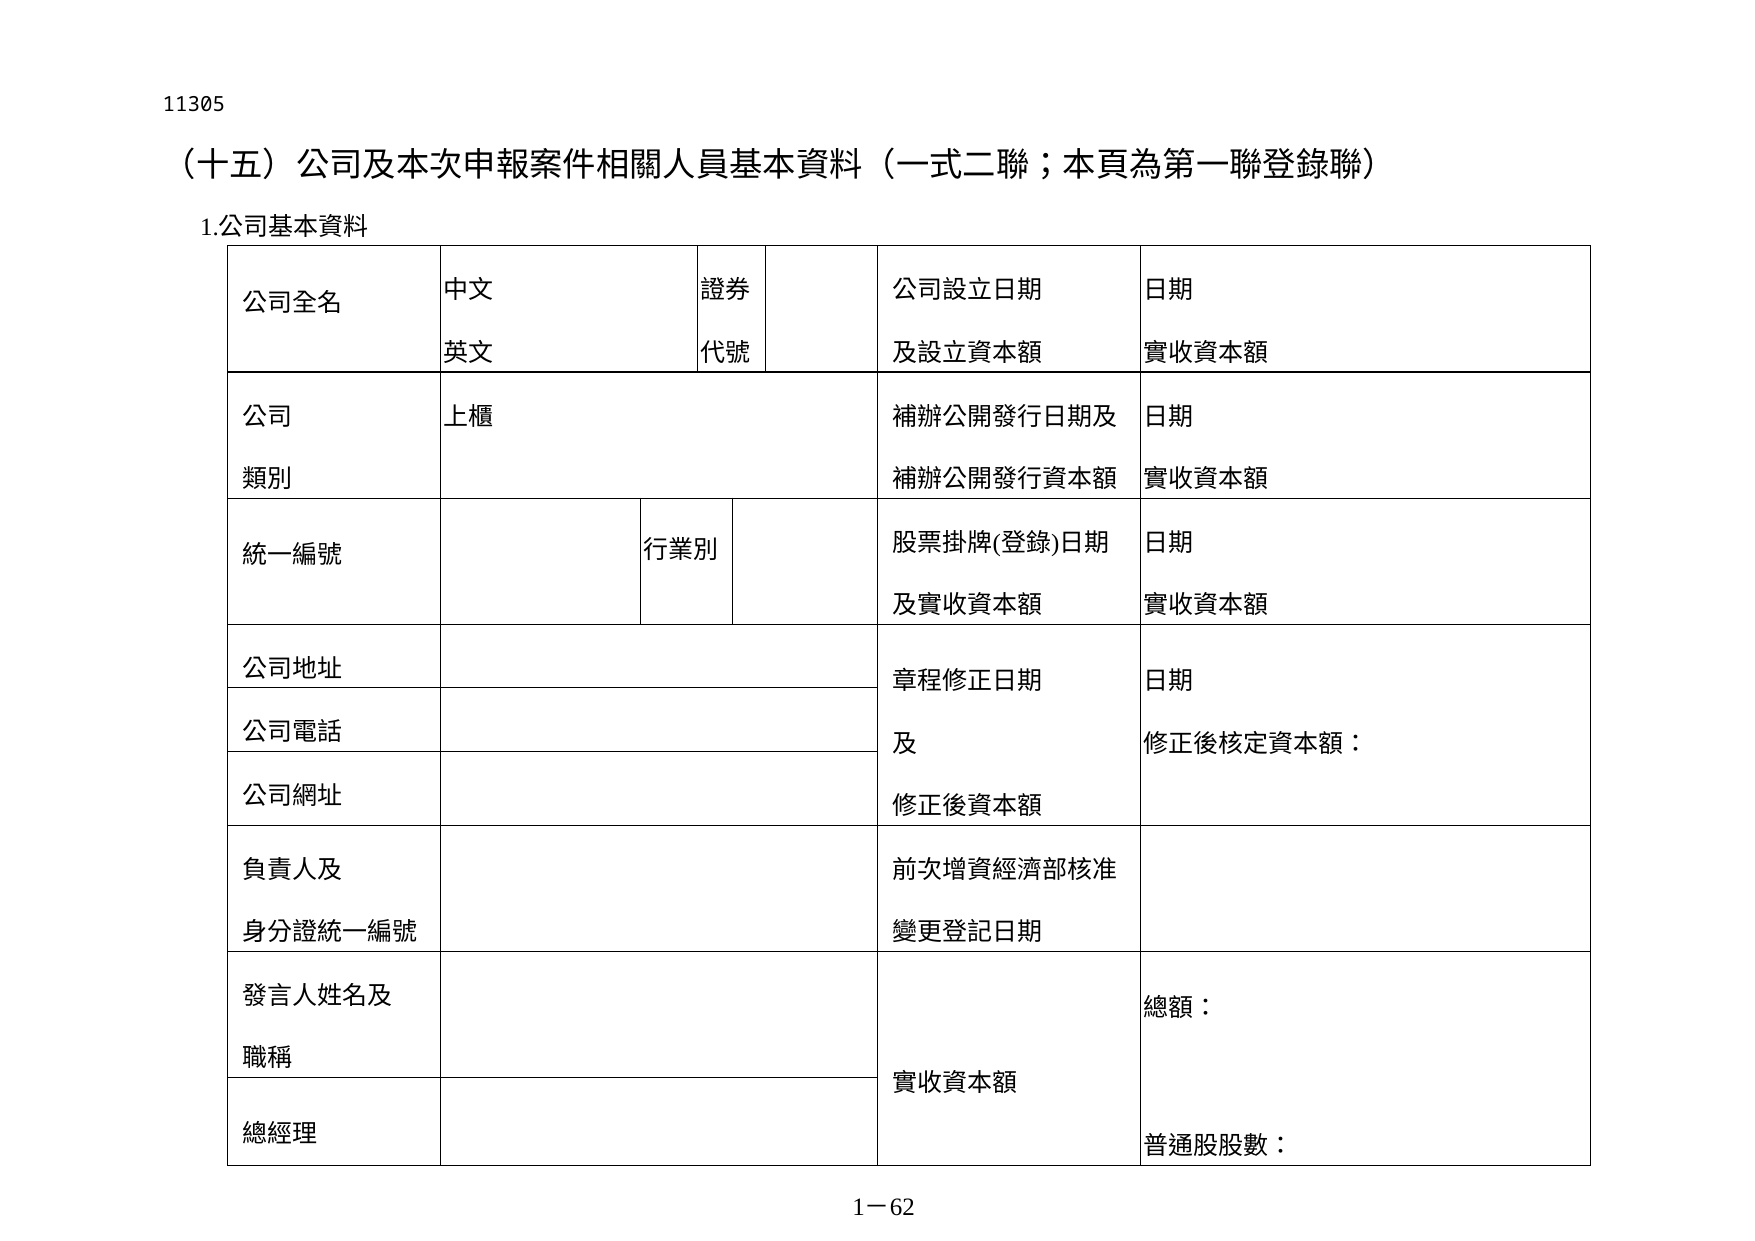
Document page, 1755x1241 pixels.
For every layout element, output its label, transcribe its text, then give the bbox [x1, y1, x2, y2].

table_cell 補辦公開發行日期及補辦公開發行資本額 [878, 373, 1140, 497]
table_cell [441, 826, 877, 951]
table_cell 股票掛牌(登錄)日期 及實收資本額 [878, 499, 1140, 623]
table_cell 前次增資經濟部核准變更登記日期 [878, 826, 1140, 951]
table_cell [1141, 826, 1590, 951]
table_header [766, 246, 877, 371]
table_cell [441, 1078, 877, 1165]
table_cell 公司地址 [228, 625, 440, 687]
table_cell 總額： 普通股股數： [1141, 952, 1590, 1165]
table_cell 行業別 [641, 499, 732, 623]
table_cell [441, 625, 877, 687]
table_header 公司設立日期 及設立資本額 [878, 246, 1140, 371]
table_cell 發言人姓名及 職稱 [228, 952, 440, 1077]
table_cell 負責人及 身分證統一編號 [228, 826, 440, 951]
table_header 證券 代號 [698, 246, 765, 371]
table_cell [441, 952, 877, 1077]
table_header 日期 實收資本額 [1141, 246, 1590, 371]
table_cell 總經理 [228, 1078, 440, 1165]
table_cell [441, 688, 877, 751]
table_cell 統一編號 [228, 499, 440, 623]
table_cell 上櫃 [441, 373, 877, 497]
table_cell 日期 實收資本額 [1141, 499, 1590, 623]
text 1.公司基本資料 [162, 183, 1604, 245]
text （十五）公司及本次申報案件相關人員基本資料（一式二聯；本頁為第一聯登錄聯） [162, 120, 1604, 183]
table_cell 公司網址 [228, 752, 440, 824]
table_cell 日期 修正後核定資本額： [1141, 625, 1590, 824]
table_cell [441, 752, 877, 824]
table_cell [441, 499, 640, 623]
table_cell 日期 實收資本額 [1141, 373, 1590, 497]
table_cell [733, 499, 877, 623]
table_cell 公司電話 [228, 688, 440, 751]
table_header 公司全名 [228, 246, 440, 371]
table_cell 章程修正日期 及 修正後資本額 [878, 625, 1140, 824]
table_cell 實收資本額 [878, 952, 1140, 1165]
table_header 中文 英文 [441, 246, 697, 371]
table_cell 公司 類別 [228, 373, 440, 497]
